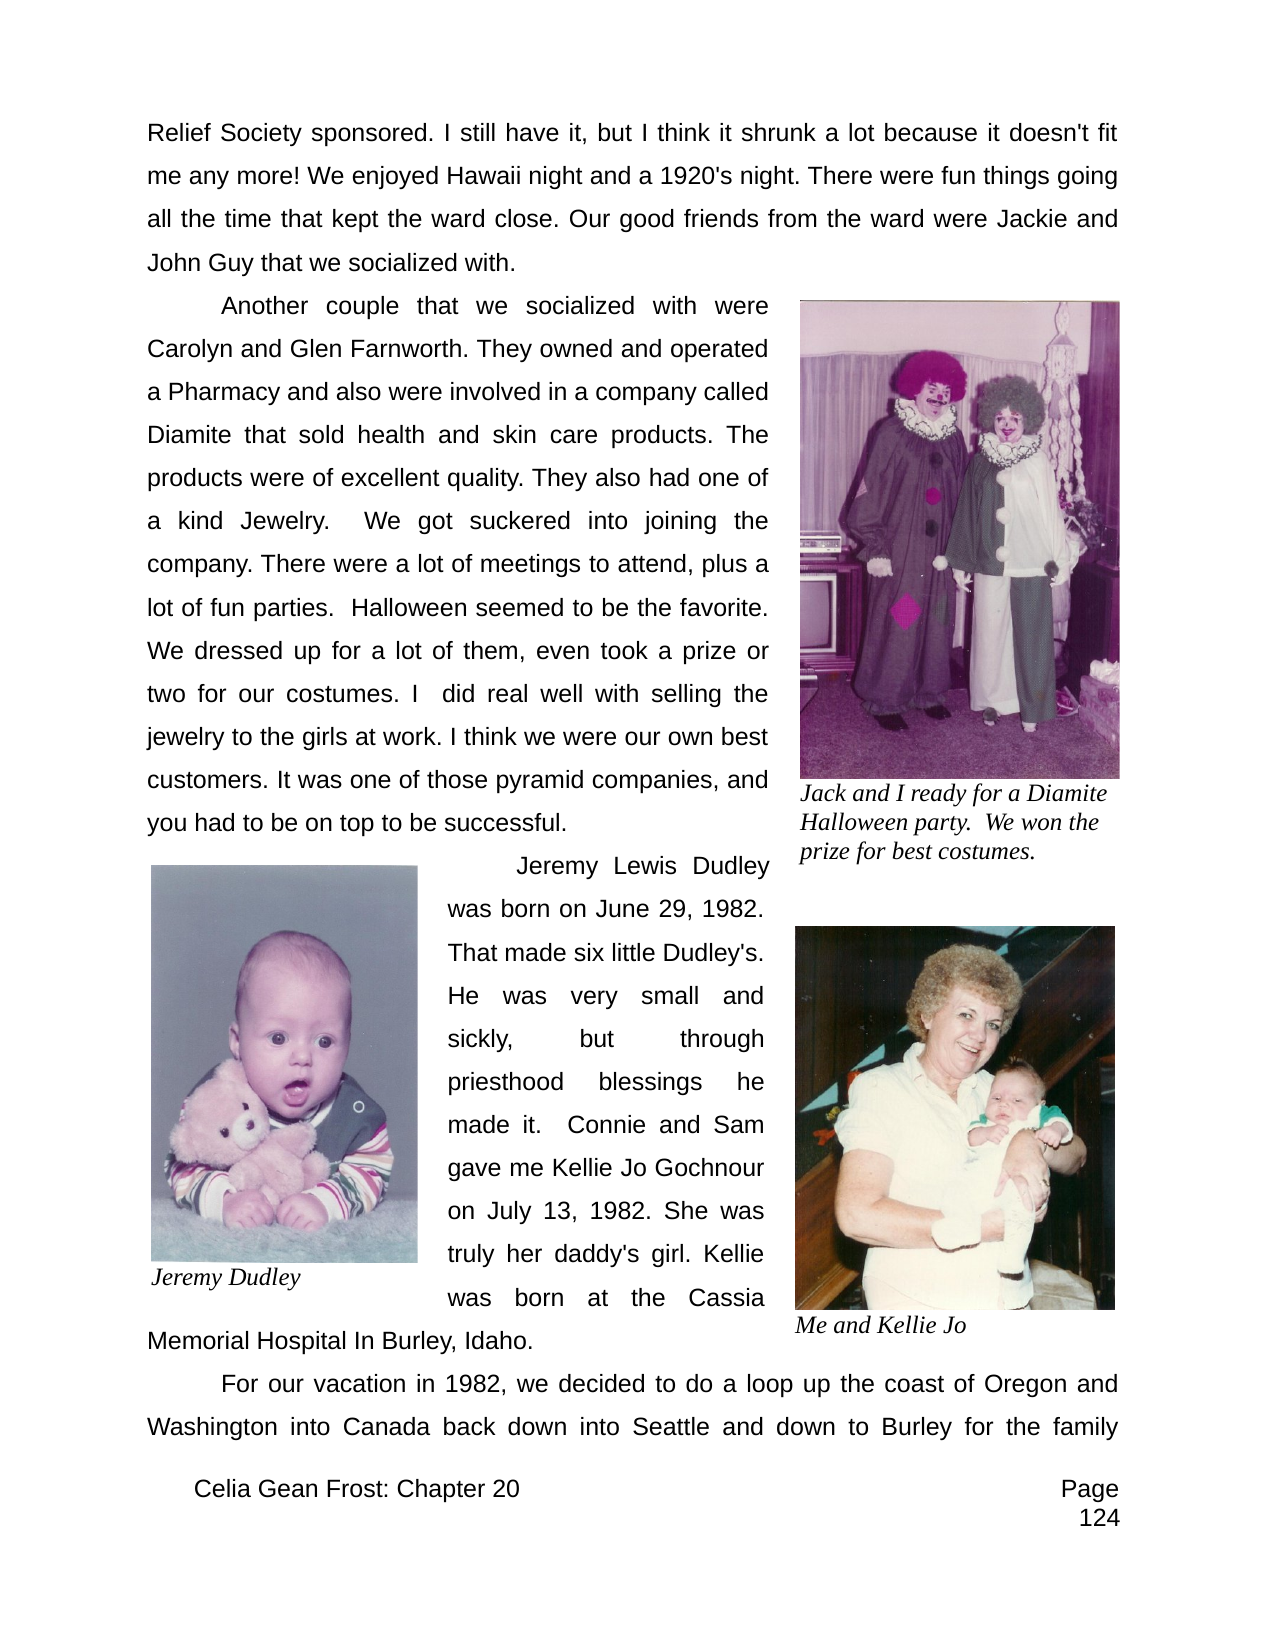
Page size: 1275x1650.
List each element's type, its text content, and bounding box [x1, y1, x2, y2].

text Me and Kellie Jo [795, 1310, 1115, 1339]
text Another couple that we socialized with were Carolyn and Glen Farnworth. They owned and operated a Pharmacy and also were involved in a company called Diamite that sold health and skin care products. The products were of excellent quality. They also had one of a kind Jewelry. We got suckered into joining the company. There were a lot of meetings to attend, plus a lot of fun parties. Halloween seemed to be the favorite. We dressed up for a lot of them, even took a prize or two for our costumes. I did real well with selling the jewelry to the girls at work. I think we were our own best customers. It was one of those pyramid companies, and you had to be on top to be successful. [147, 287, 1120, 837]
text Jack and I ready for a Diamite Halloween party. We won the prize for best costumes. [800, 779, 1119, 865]
picture [795, 926, 1115, 1310]
picture [800, 300, 1120, 779]
picture [151, 865, 418, 1263]
text Jeremy Dudley [151, 1263, 417, 1291]
text For our vacation in 1982, we decided to do a loop up the coast of Oregon and Washington into Canada back down into Seattle and down to Burley for the family [147, 1369, 1120, 1441]
text Jeremy Lewis Dudley was born on June 29, 1982. That made six little Dudley's. He was very small and sickly, but through priesthood blessings he made it. Connie and Sam gave me Kellie Jo Gochnour on July 13, 1982. She was truly her daddy's girl. Kellie was born at the Cassia Memorial Hospital In Burley, Idaho. [147, 851, 1120, 1354]
text Relief Society sponsored. I still have it, but I think it shrunk a lot because it doesn't fit me any more! We enjoyed Hawaii night and a 1920's night. There were fun things going all the time that kept the ward close. Our good friends from the ward were Jackie and John Guy that we socialized with. [147, 118, 1120, 276]
